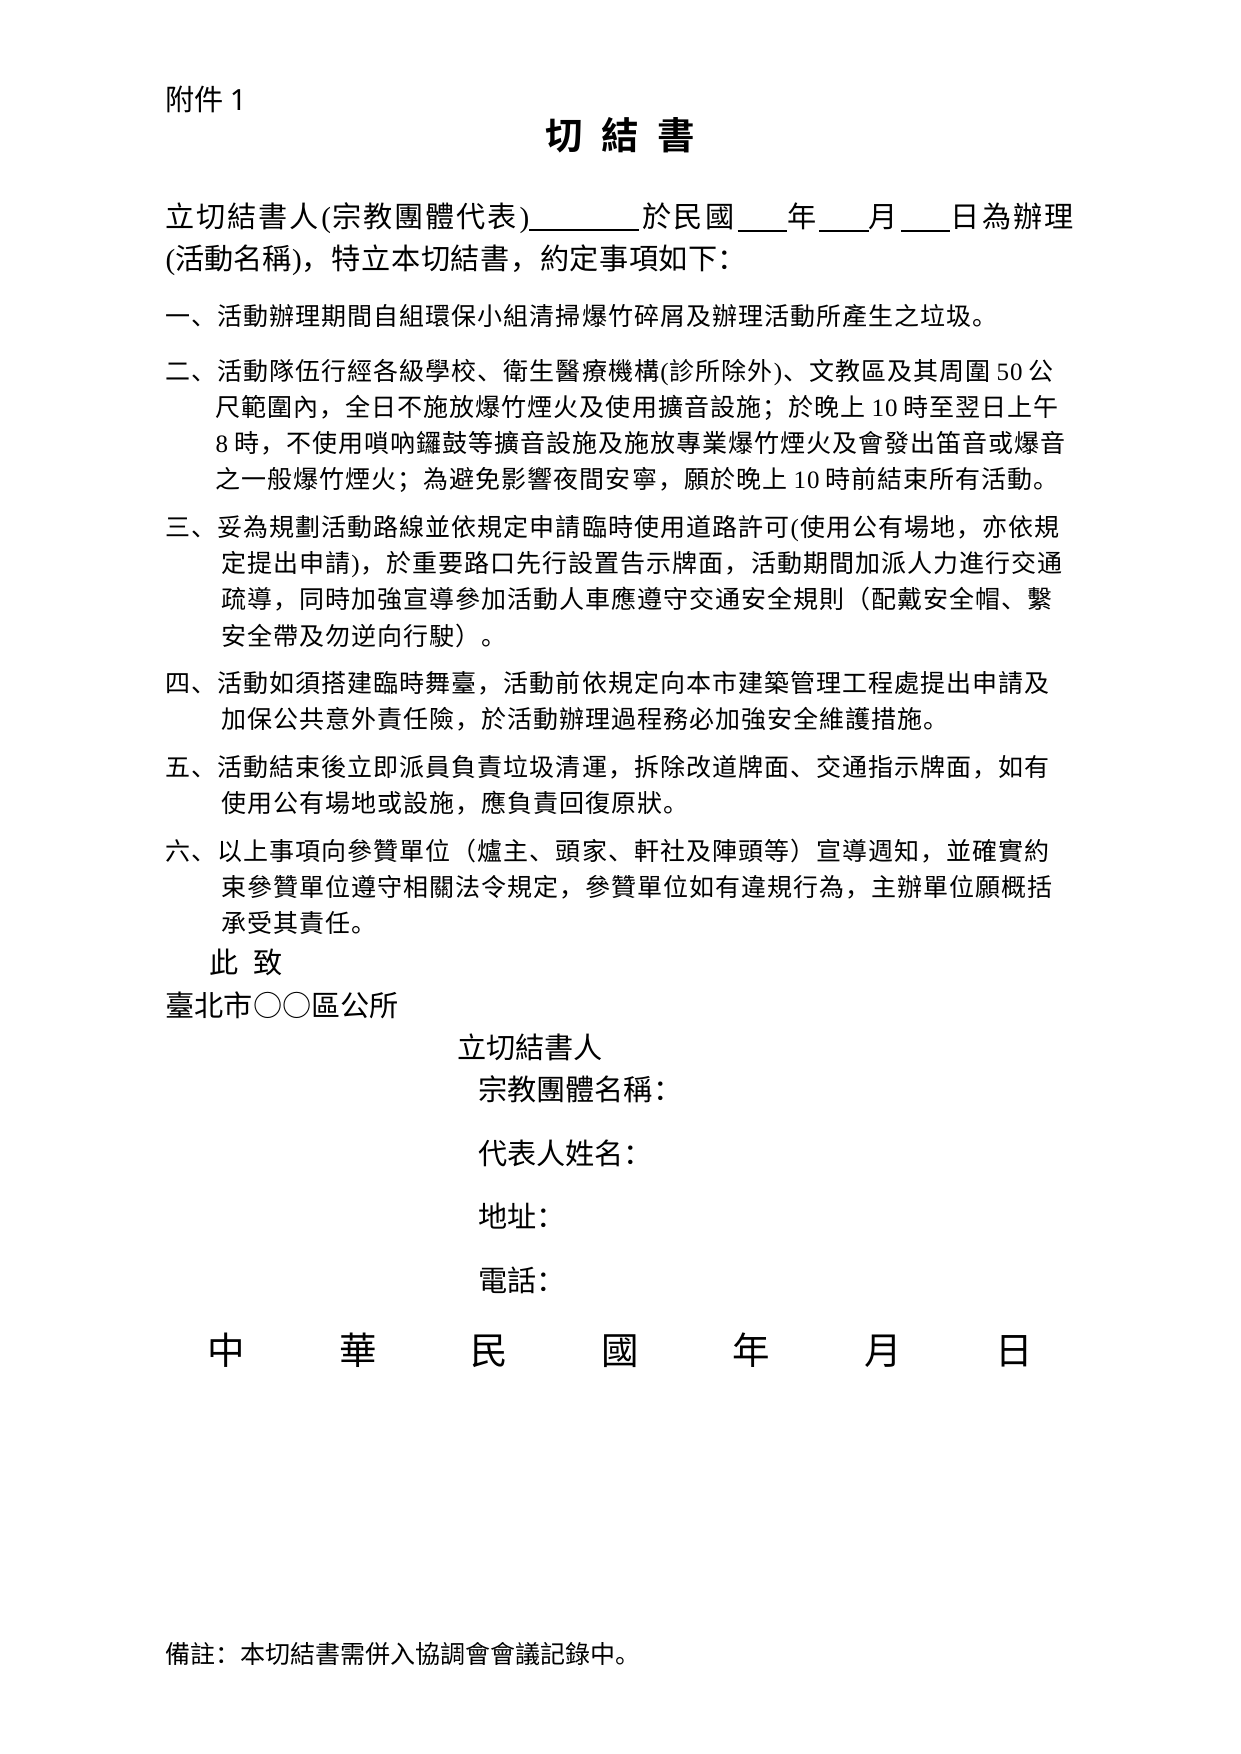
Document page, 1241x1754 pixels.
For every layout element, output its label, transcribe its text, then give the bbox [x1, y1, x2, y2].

text 六、以上事項向參贊單位（爐主、頭家、軒社及陣頭等）宣導週知，並確實約束參贊單位遵守相關法令規定，參贊單位如有違規行為，主辦單位願概括承受其責任。 [165, 831, 1075, 940]
text 代表人姓名： [478, 1130, 1075, 1173]
text 臺北市○○區公所 [165, 982, 1075, 1024]
text 電話： [478, 1257, 1075, 1299]
text 立切結書人(宗教團體代表) 於民國 年 月 日為辦理 (活動名稱)，特立本切結書，約定事項如下： [165, 194, 1075, 277]
text 切 結 書 [165, 119, 1075, 157]
text 四、活動如須搭建臨時舞臺，活動前依規定向本市建築管理工程處提出申請及加保公共意外責任險，於活動辦理過程務必加強安全維護措施。 [165, 664, 1075, 736]
text 中 華 民 國 年 月 日 [165, 1321, 1075, 1375]
text 五、活動結束後立即派員負責垃圾清運，拆除改道牌面、交通指示牌面，如有使用公有場地或設施，應負責回復原狀。 [165, 747, 1075, 820]
text 一、活動辦理期間自組環保小組清掃爆竹碎屑及辦理活動所產生之垃圾。 [165, 296, 1075, 332]
text 立切結書人 [165, 1024, 1075, 1067]
text 地址： [478, 1194, 1075, 1236]
text 宗教團體名稱： [478, 1067, 1075, 1109]
text 三、妥為規劃活動路線並依規定申請臨時使用道路許可(使用公有場地，亦依規定提出申請)，於重要路口先行設置告示牌面，活動期間加派人力進行交通疏導，同時加強宣導參加活動人車應遵守交通安全規則（配戴安全帽、繫安全帶及勿逆向行駛）。 [165, 507, 1075, 652]
text 此 致 [165, 940, 1075, 982]
text 二、活動隊伍行經各級學校、衛生醫療機構(診所除外)、文教區及其周圍50公尺範圍內，全日不施放爆竹煙火及使用擴音設施；於晚上10時至翌日上午8時，不使用嗩吶鑼鼓等擴音設施及施放專業爆竹煙火及會發出笛音或爆音之一般爆竹煙火；為避免影響夜間安寧，願於晚上10時前結束所有活動。 [165, 351, 1075, 496]
